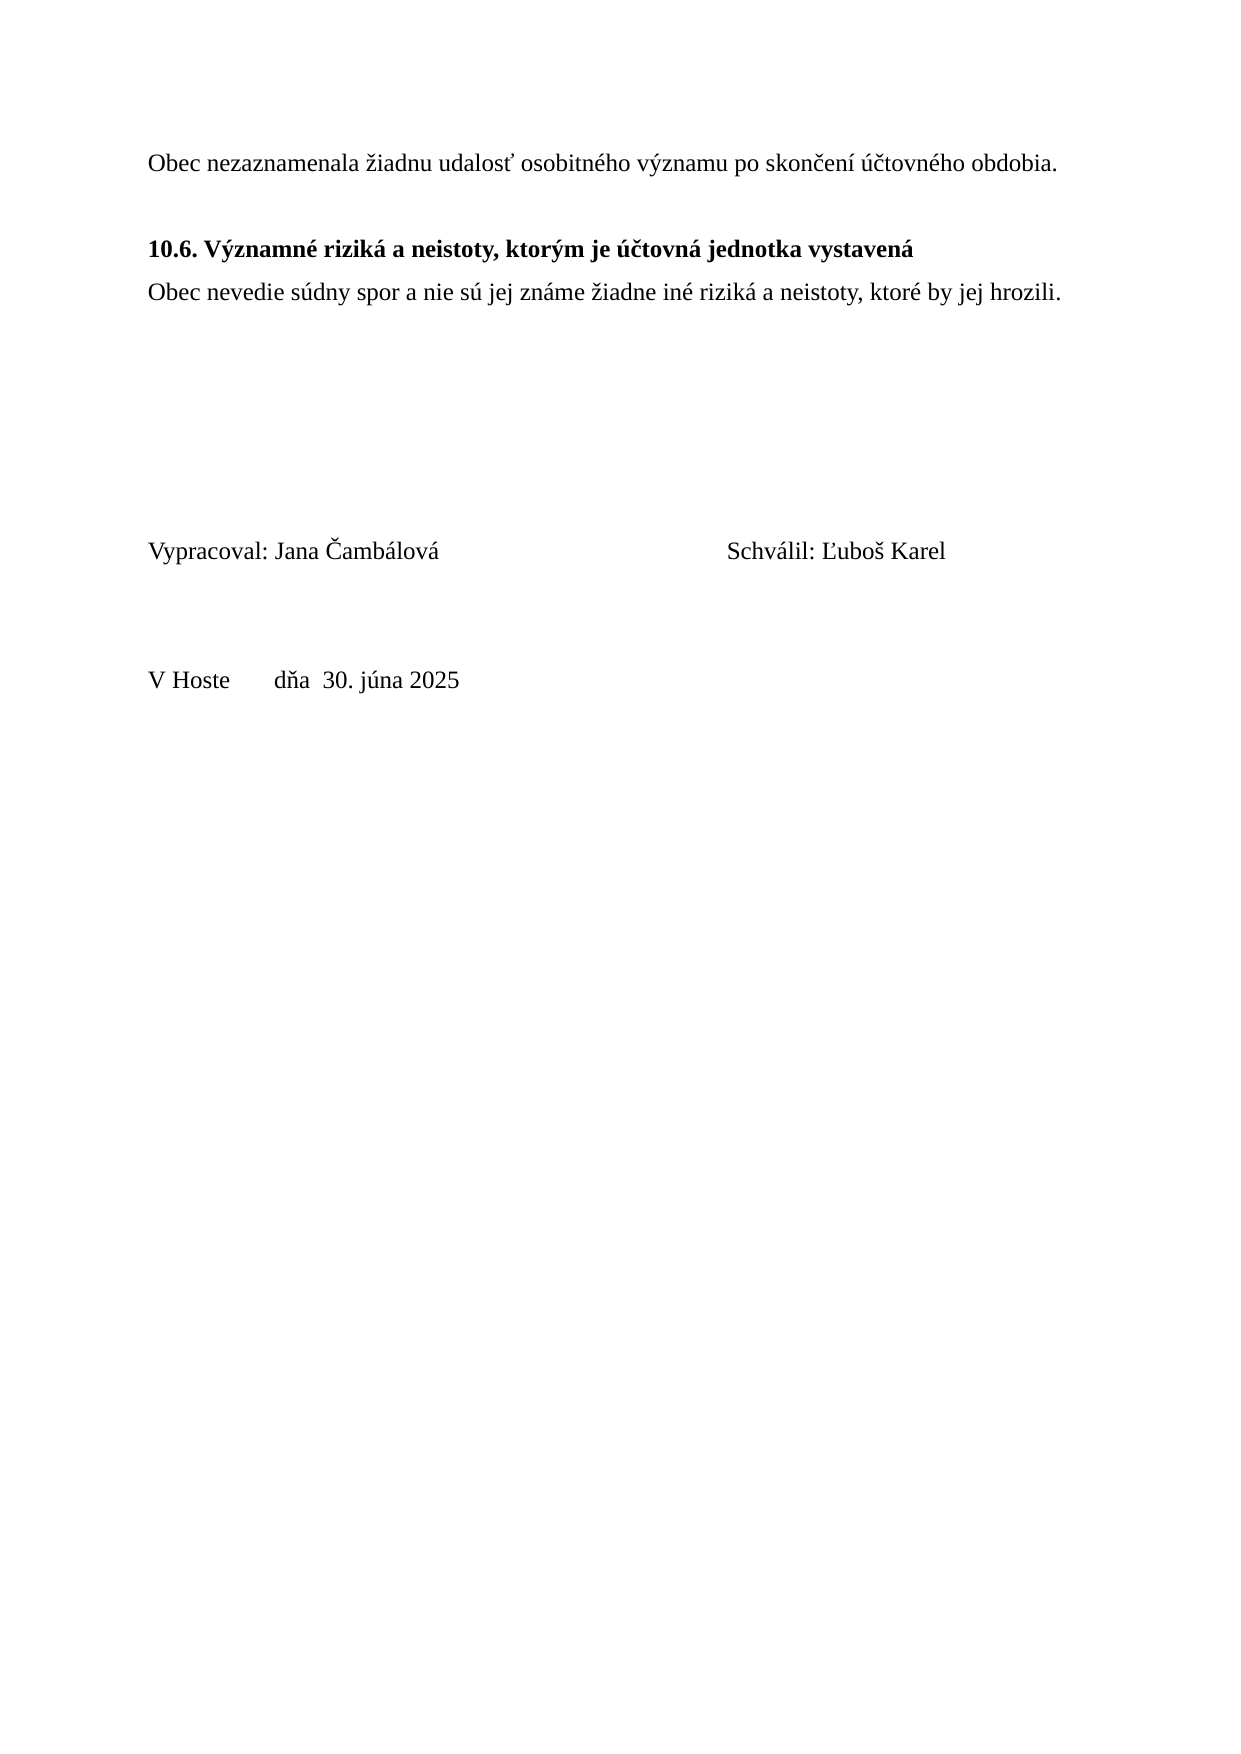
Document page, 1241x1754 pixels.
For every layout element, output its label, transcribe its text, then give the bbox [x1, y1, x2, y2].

text Obec nezaznamenala žiadnu udalosť osobitného významu po skončení účtovného obdobia. [148, 148, 1093, 176]
text 10.6. Významné riziká a neistoty, ktorým je účtovná jednotka vystavená [148, 234, 1093, 263]
text V Hoste dňa 30. júna 2025 [148, 665, 1093, 694]
text Vypracoval: Jana Čambálová Schválil: Ľuboš Karel [148, 536, 1093, 564]
text Obec nevedie súdny spor a nie sú jej známe žiadne iné riziká a neistoty, ktoré by jej hrozili. [148, 277, 1093, 306]
